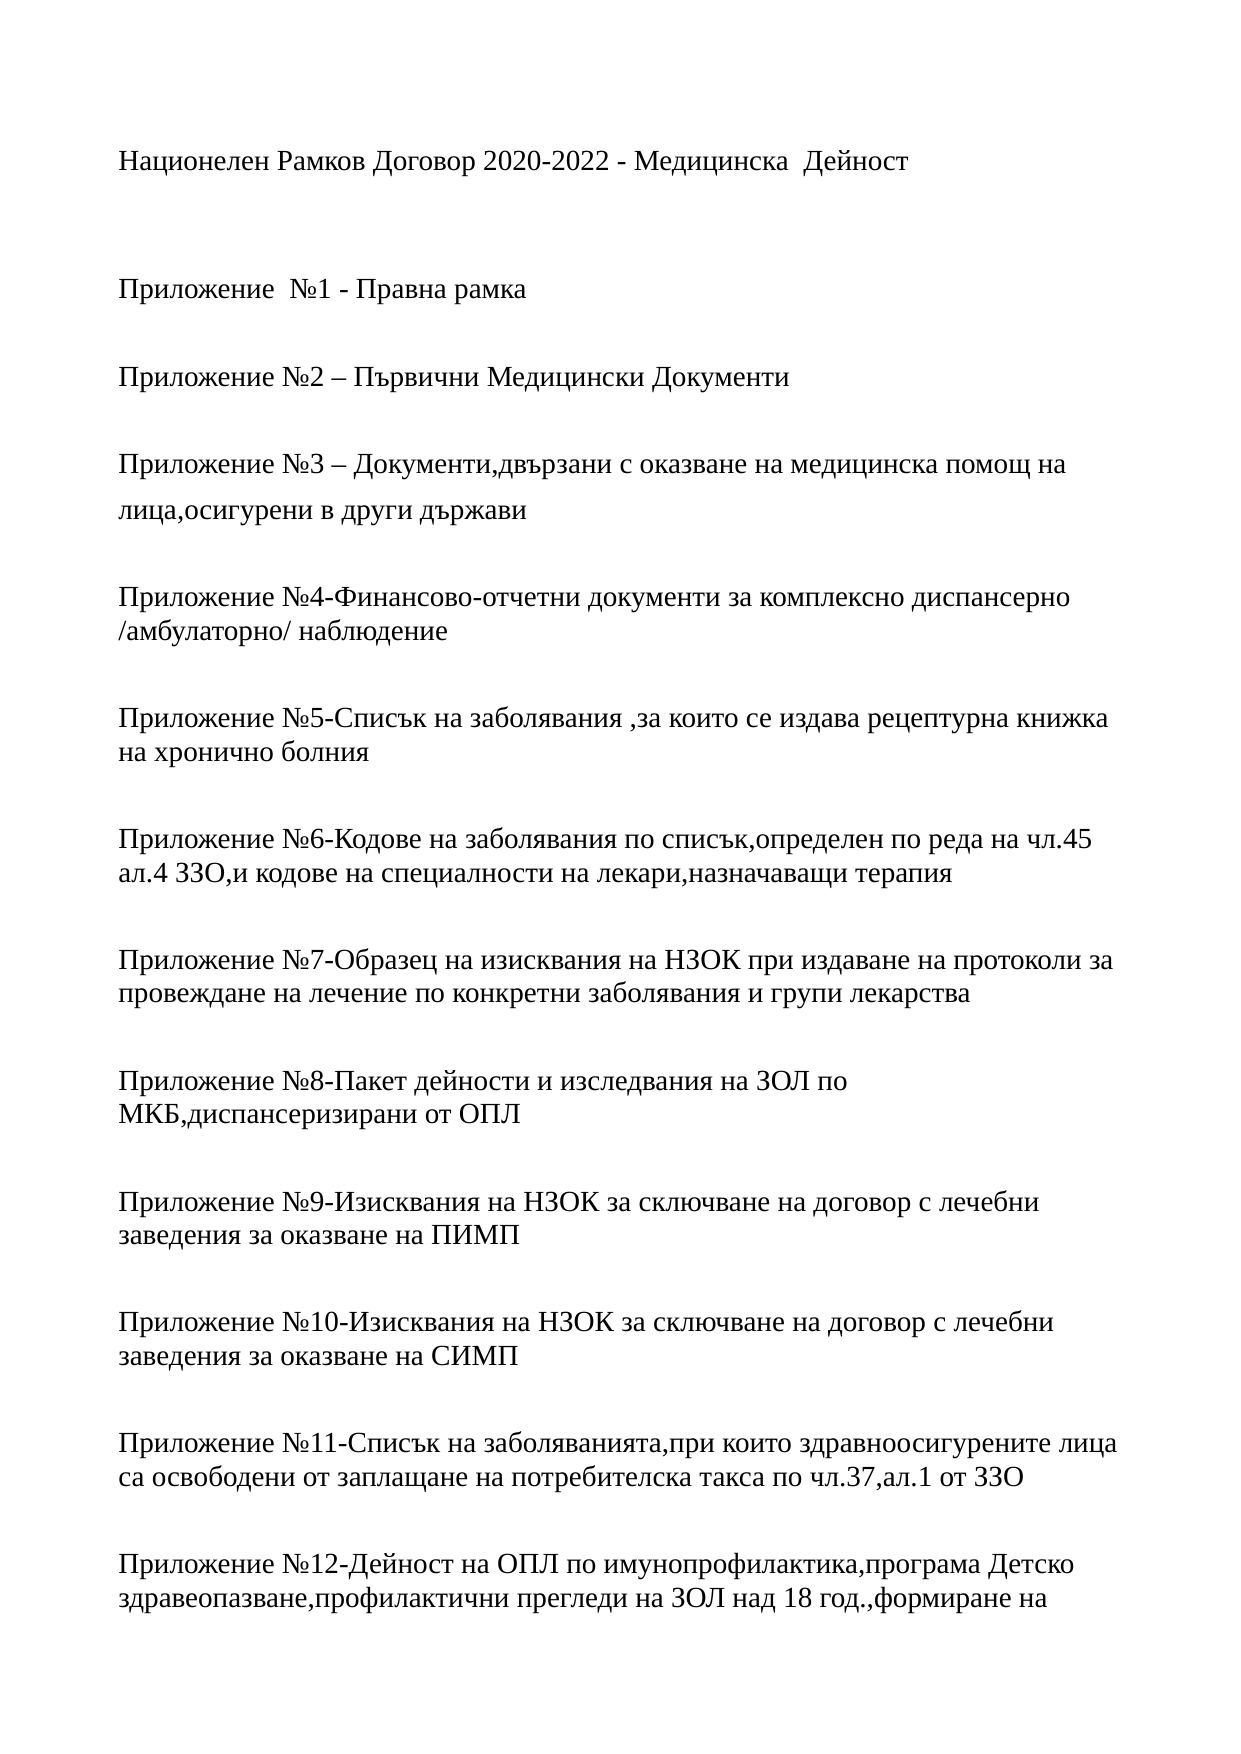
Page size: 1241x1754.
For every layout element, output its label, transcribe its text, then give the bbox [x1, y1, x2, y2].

text Приложение №12-Дейност на ОПЛ по имунопрофилактика,програма Детско здравеопазване,профилактични прегледи на ЗОЛ над 18 год.,формиране на [118, 1546, 1122, 1613]
text Приложение №3 – Документи,двързани с оказване на медицинска помощ на [118, 446, 1122, 480]
text Приложение №8-Пакет дейности и изследвания на ЗОЛ по МКБ,диспансеризирани от ОПЛ [118, 1063, 1122, 1130]
subtitle Национелен Рамков Договор 2020-2022 - Медицинска Дейност [118, 143, 1122, 177]
text Приложение №2 – Първични Медицински Документи [118, 359, 1122, 392]
text Приложение №5-Списък на заболявания ,за които се издава рецептурна книжка на хронично болния [118, 700, 1122, 767]
text Приложение №9-Изисквания на НЗОК за сключване на договор с лечебни заведения за оказване на ПИМП [118, 1184, 1122, 1251]
text Приложение №1 - Правна рамка [118, 272, 1122, 305]
text Приложение №7-Образец на изисквания на НЗОК при издаване на протоколи за провеждане на лечение по конкретни заболявания и групи лекарства [118, 942, 1122, 1009]
text Приложение №11-Списък на заболяванията,при които здравноосигурените лица са освободени от заплащане на потребителска такса по чл.37,ал.1 от ЗЗО [118, 1425, 1122, 1492]
text Приложение №6-Кодове на заболявания по списък,определен по реда на чл.45 ал.4 ЗЗО,и кодове на специалности на лекари,назначаващи терапия [118, 821, 1122, 888]
text лица,осигурени в други държави [118, 492, 1122, 526]
text Приложение №10-Изисквания на НЗОК за сключване на договор с лечебни заведения за оказване на СИМП [118, 1304, 1122, 1372]
text Приложение №4-Финансово-отчетни документи за комплексно диспансерно /амбулаторно/ наблюдение [118, 579, 1122, 647]
